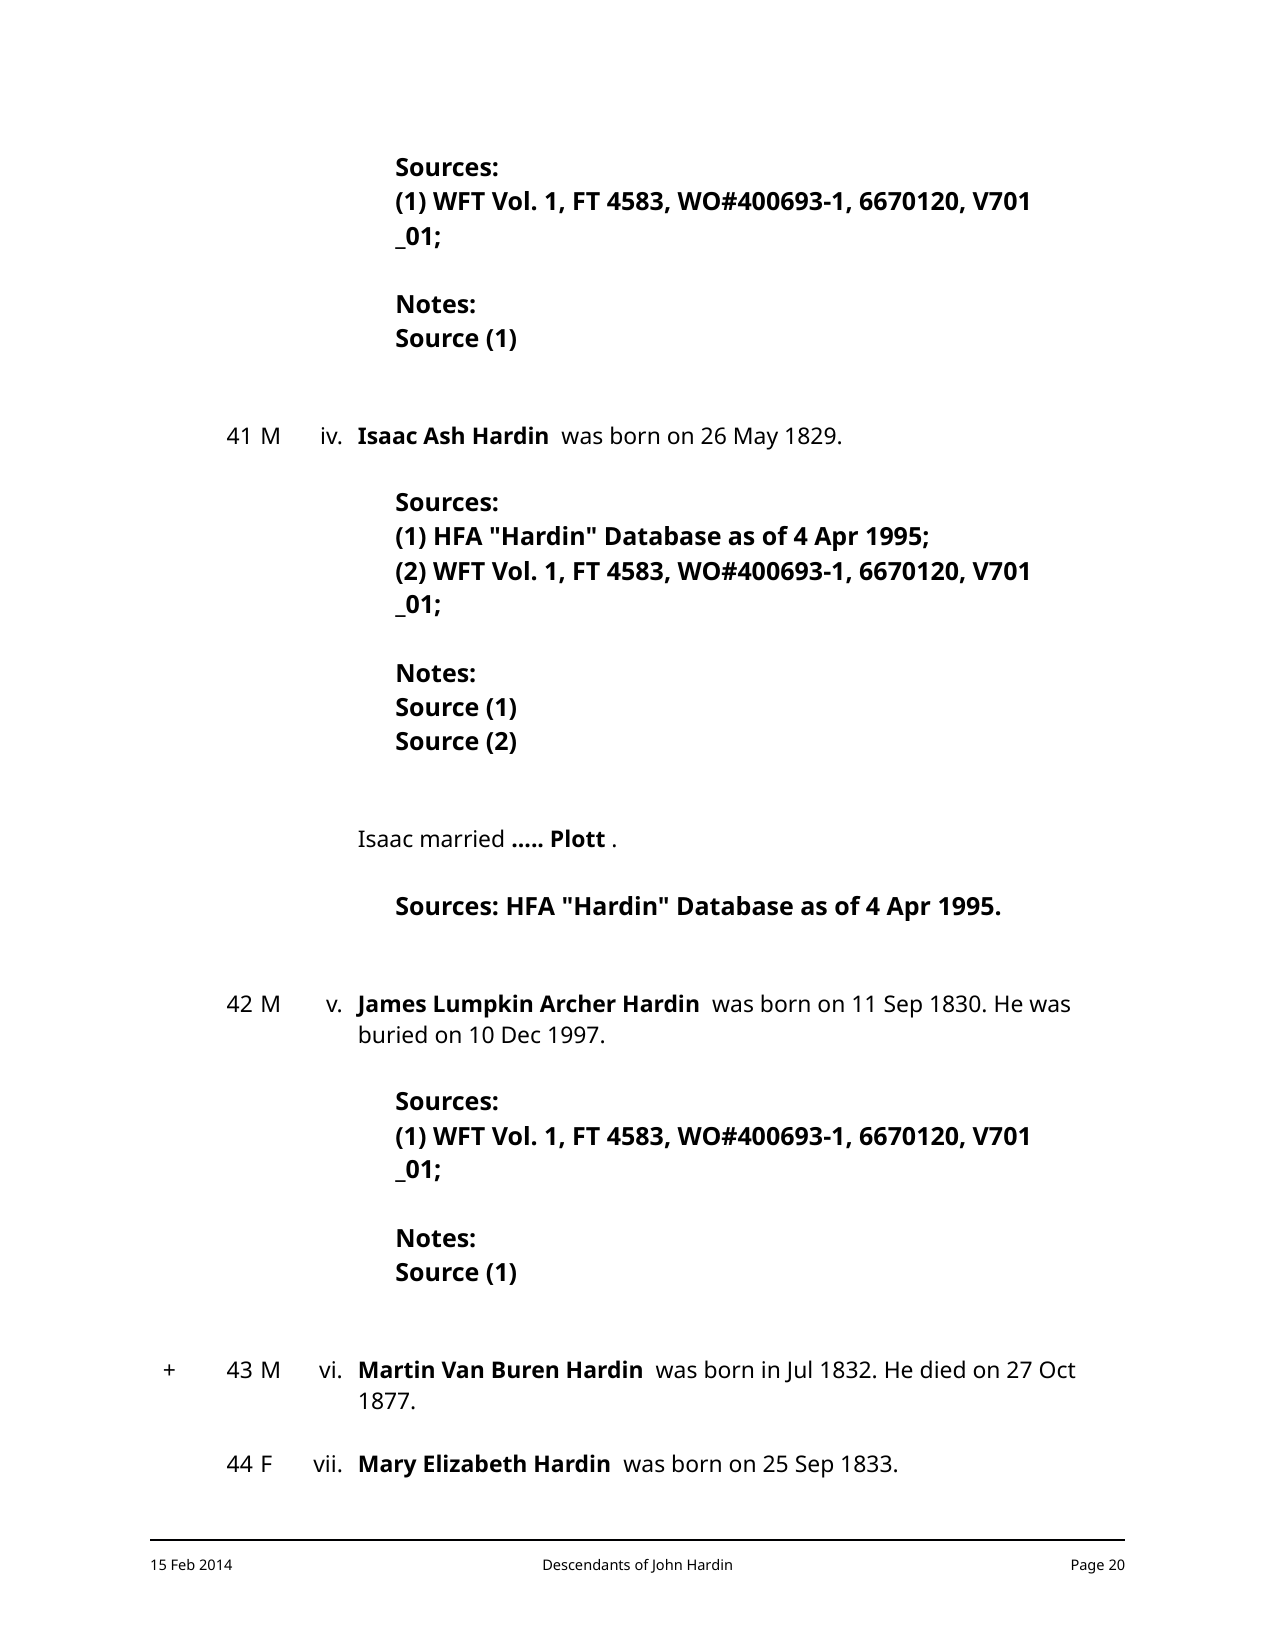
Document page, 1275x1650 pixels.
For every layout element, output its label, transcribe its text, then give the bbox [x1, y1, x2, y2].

text (1) WFT Vol. 1, FT 4583, WO#400693-1, 6670120, V701 [395, 1118, 1125, 1152]
text _01; [395, 218, 1125, 252]
text (2) WFT Vol. 1, FT 4583, WO#400693-1, 6670120, V701 [395, 553, 1125, 587]
text Source (1) [395, 320, 1125, 354]
text _01; [395, 1152, 1125, 1186]
text Sources: [395, 485, 1125, 519]
text Notes: [395, 1220, 1125, 1254]
text + 43 M vi. Martin Van Buren Hardin was born in Jul 1832. He died on 27 Oct 1877. [163, 1354, 1125, 1416]
text 41 M iv. Isaac Ash Hardin was born on 26 May 1829. [150, 420, 1125, 451]
text Sources: HFA "Hardin" Database as of 4 Apr 1995. [395, 888, 1125, 922]
text (1) HFA "Hardin" Database as of 4 Apr 1995; [395, 519, 1125, 553]
text Source (1) [395, 1254, 1125, 1288]
text Sources: [395, 1084, 1125, 1118]
text Notes: [395, 655, 1125, 689]
text Source (2) [395, 723, 1125, 757]
text (1) WFT Vol. 1, FT 4583, WO#400693-1, 6670120, V701 [395, 184, 1125, 218]
text Isaac married ..... Plott . [358, 823, 1125, 854]
text 44 F vii. Mary Elizabeth Hardin was born on 25 Sep 1833. [150, 1447, 1125, 1479]
text Notes: [395, 286, 1125, 320]
text 42 M v. James Lumpkin Archer Hardin was born on 11 Sep 1830. He was buried on 10 Dec 1997. [150, 987, 1125, 1050]
text Sources: [395, 150, 1125, 184]
text Source (1) [395, 689, 1125, 723]
text _01; [395, 587, 1125, 621]
